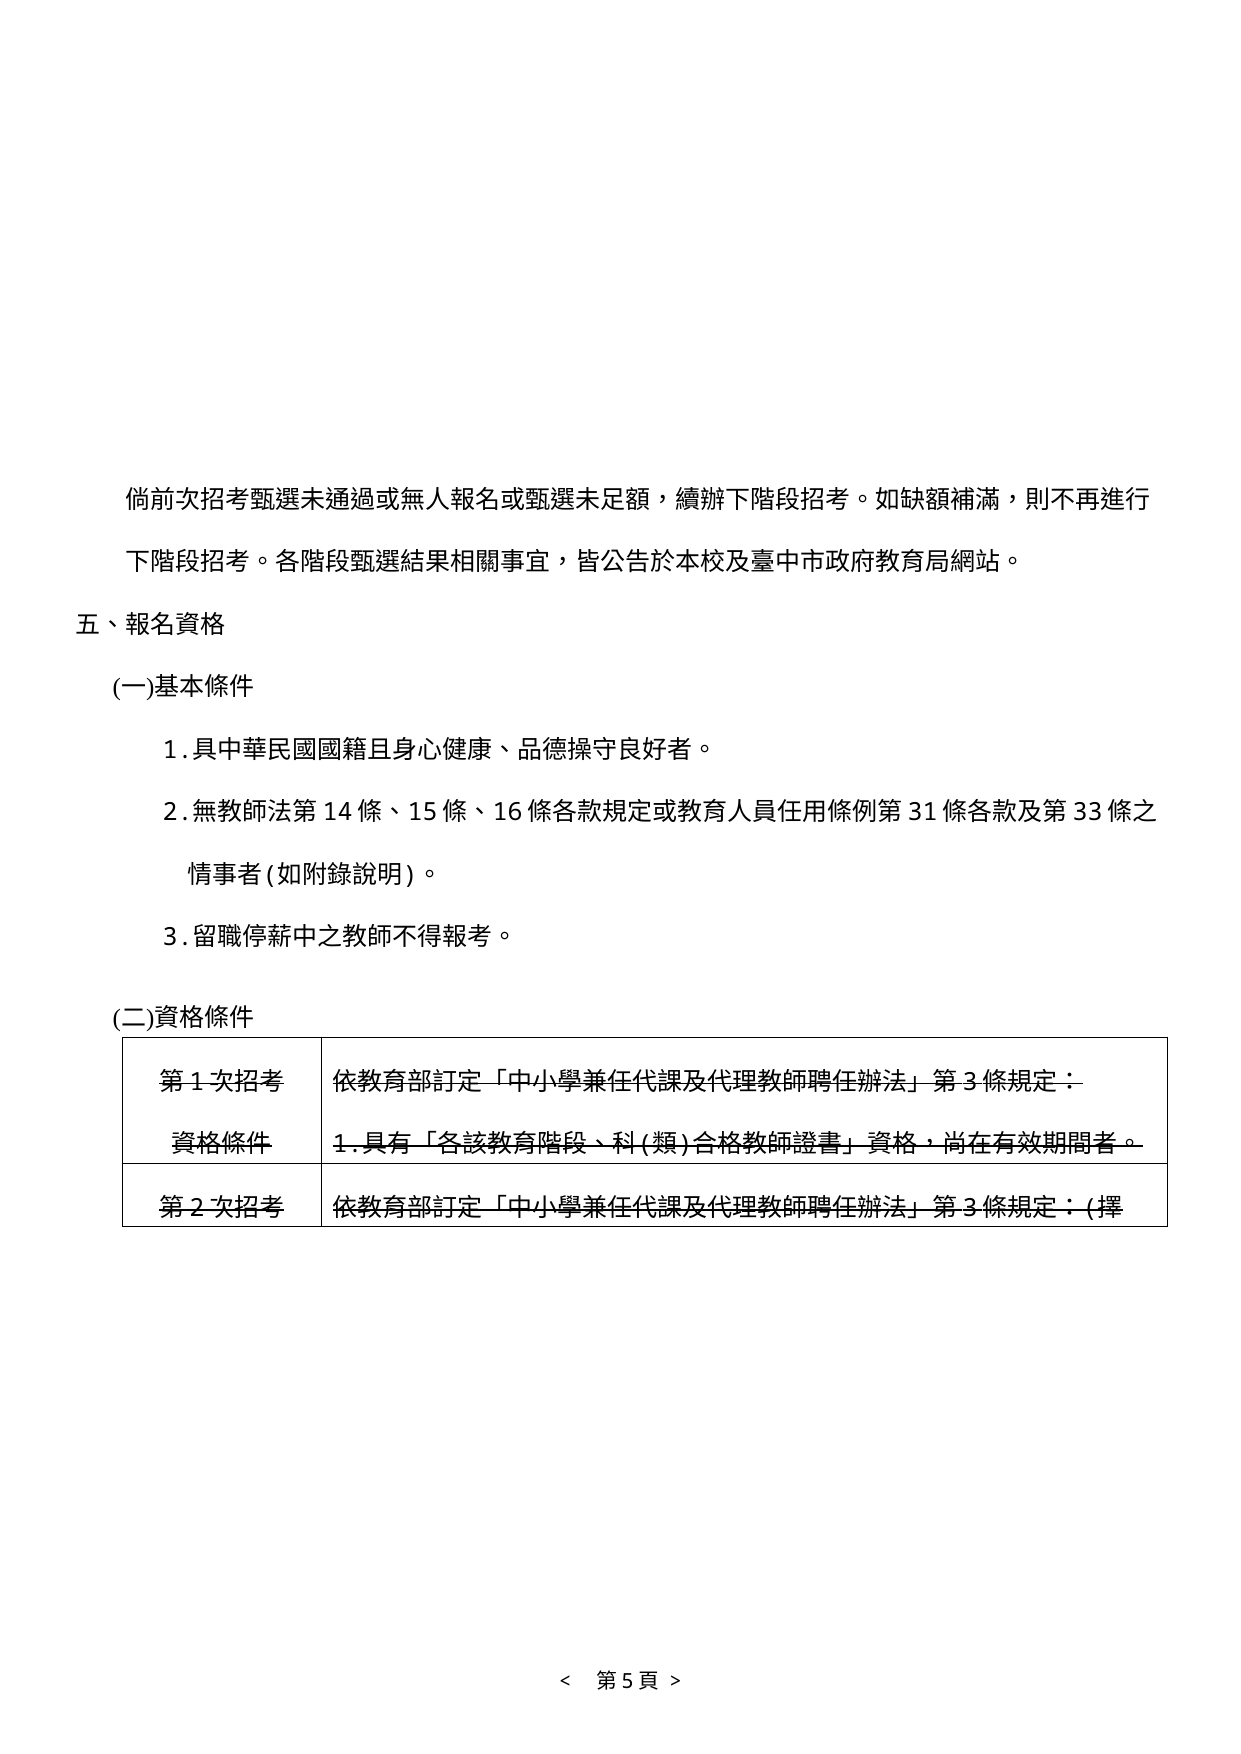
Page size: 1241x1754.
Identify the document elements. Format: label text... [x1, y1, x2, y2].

table_cell 依教育部訂定「中小學兼任代課及代理教師聘任辦法」第3條規定：(擇 [322, 1164, 1167, 1226]
table_cell 第2次招考 [123, 1164, 321, 1226]
text 五、報名資格 [75, 581, 1165, 643]
text 3.留職停薪中之教師不得報考。 [162, 893, 1165, 956]
text (二)資格條件 [112, 974, 1165, 1037]
table_header 第1次招考 資格條件 [123, 1038, 321, 1163]
text 四、簡章及報名表件 115年6月22日(星期一)至115年8月21日(星期五)(或公告結束甄選日)止，逕至本校網站(https://gdjh.tc.edu.tw/)、臺中市政府教育局網站(http://www.tc.edu.tw/)、教育部國中小代理代課教師人才庫平臺(https://hr.k12ea.gov.tw/ptst/Home/ptst/)下載。本次甄選簡章為一次公告分次招考，倘前次招考甄選未通過或無人報名或甄選未足額，續辦下階段招考。如缺額補滿，則不再進行下階段招考。各階段甄選結果相關事宜，皆公告於本校及臺中市政府教育局網站。 [75, 456, 1165, 581]
text 2.無教師法第14條、15條、16條各款規定或教育人員任用條例第31條各款及第33條之情事者(如附錄說明)。 [162, 768, 1165, 893]
table_header 依教育部訂定「中小學兼任代課及代理教師聘任辦法」第3條規定： 1.具有「各該教育階段、科(類)合格教師證書」資格，尚在有效期間者。 [322, 1038, 1167, 1163]
text 1.具中華民國國籍且身心健康、品德操守良好者。 [162, 706, 1165, 768]
text (一)基本條件 [112, 643, 1165, 706]
